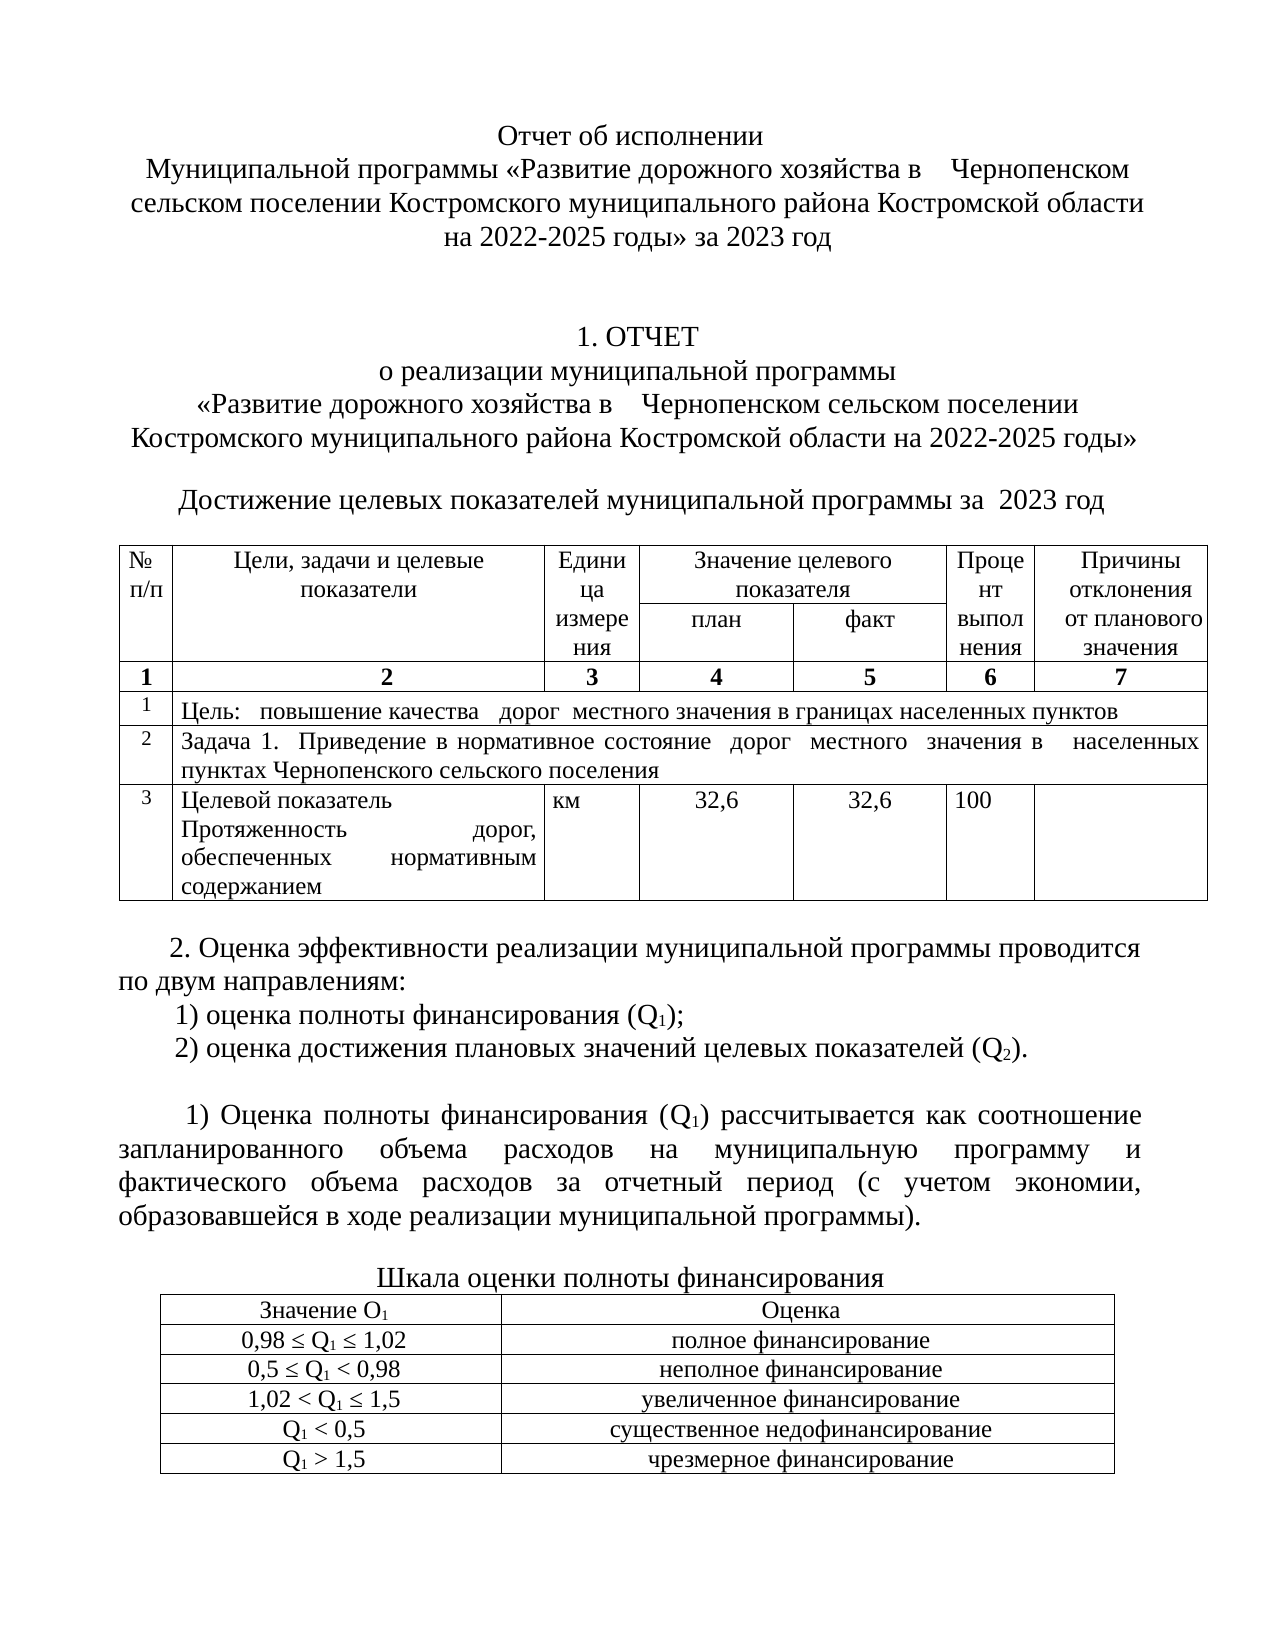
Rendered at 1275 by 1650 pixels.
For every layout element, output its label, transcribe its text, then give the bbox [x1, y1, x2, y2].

table_cell Q1 < 0,5 [161, 1414, 501, 1443]
table_header № п/п [120, 546, 172, 661]
table_cell 1 [120, 662, 172, 691]
table_cell 4 [640, 662, 793, 691]
text Отчет об исполнении [118, 118, 1157, 152]
table_cell план [640, 604, 793, 661]
table_cell 1,02 < Q1 ≤ 1,5 [161, 1384, 501, 1413]
table_header Единица измерения [545, 546, 639, 661]
table_cell 1 [120, 692, 172, 725]
table_cell полное финансирование [502, 1325, 1114, 1353]
table_cell 100 [947, 785, 1034, 900]
table_header Причины отклонения от планового значения [1035, 546, 1207, 661]
text о реализации муниципальной программы [118, 353, 1157, 386]
table_cell неполное финансирование [502, 1355, 1114, 1383]
table_cell 5 [794, 662, 946, 691]
table_cell 3 [120, 785, 172, 900]
table_cell увеличенное финансирование [502, 1384, 1114, 1413]
table_cell факт [794, 604, 946, 661]
text Достижение целевых показателей муниципальной программы за 2023 год [148, 482, 1157, 516]
table_cell существенное недофинансирование [502, 1414, 1114, 1443]
list Шкала оценки полноты финансирования [118, 1260, 1142, 1294]
table_cell 2 [173, 662, 544, 691]
text 1) оценка полноты финансирования (Q1); [118, 997, 1142, 1030]
table_header Цели, задачи и целевые показатели [173, 546, 544, 661]
table_cell Целевой показатель Протяженность дорог, обеспеченных нормативным содержанием [173, 785, 544, 900]
table_header Процент выполнения [947, 546, 1034, 661]
table_cell 0,5 ≤ Q1 < 0,98 [161, 1355, 501, 1383]
table_cell км [545, 785, 639, 900]
table_cell 32,6 [794, 785, 946, 900]
table_cell Цель: повышение качества дорог местного значения в границах населенных пунктов [173, 692, 1207, 725]
text «Развитие дорожного хозяйства в Чернопенском сельском поселении Костромского муниципального района Костромской области на 2022-2025 годы» [118, 386, 1157, 453]
table_cell чрезмерное финансирование [502, 1444, 1114, 1473]
text Муниципальной программы «Развитие дорожного хозяйства в Чернопенском сельском поселении Костромского муниципального района Костромской области на 2022-2025 годы» за 2023 год [118, 152, 1157, 252]
table_cell [1035, 785, 1207, 900]
table_header Значение целевого показателя [640, 546, 946, 603]
table_cell Q1 > 1,5 [161, 1444, 501, 1473]
table_cell 3 [545, 662, 639, 691]
text 2. Оценка эффективности реализации муниципальной программы проводится по двум направлениям: [118, 930, 1142, 997]
table_cell Задача 1. Приведение в нормативное состояние дорог местного значения в населенных пунктах Чернопенского сельского поселения [173, 726, 1207, 784]
list 1) Оценка полноты финансирования (Q1) рассчитывается как соотношение запланированного объема расходов на муниципальную программу и фактического объема расходов за отчетный период (с учетом экономии, образовавшейся в ходе реализации муниципальной программы). [118, 1097, 1142, 1232]
table_header Значение O1 [161, 1295, 501, 1324]
table_cell 7 [1035, 662, 1207, 691]
table_cell 0,98 ≤ Q1 ≤ 1,02 [161, 1325, 501, 1353]
text 2) оценка достижения плановых значений целевых показателей (Q2). [118, 1030, 1142, 1064]
table_cell 6 [947, 662, 1034, 691]
table_header Оценка [502, 1295, 1114, 1324]
text 1. ОТЧЕТ [118, 319, 1157, 353]
table_cell 32,6 [640, 785, 793, 900]
table_cell 2 [120, 726, 172, 784]
